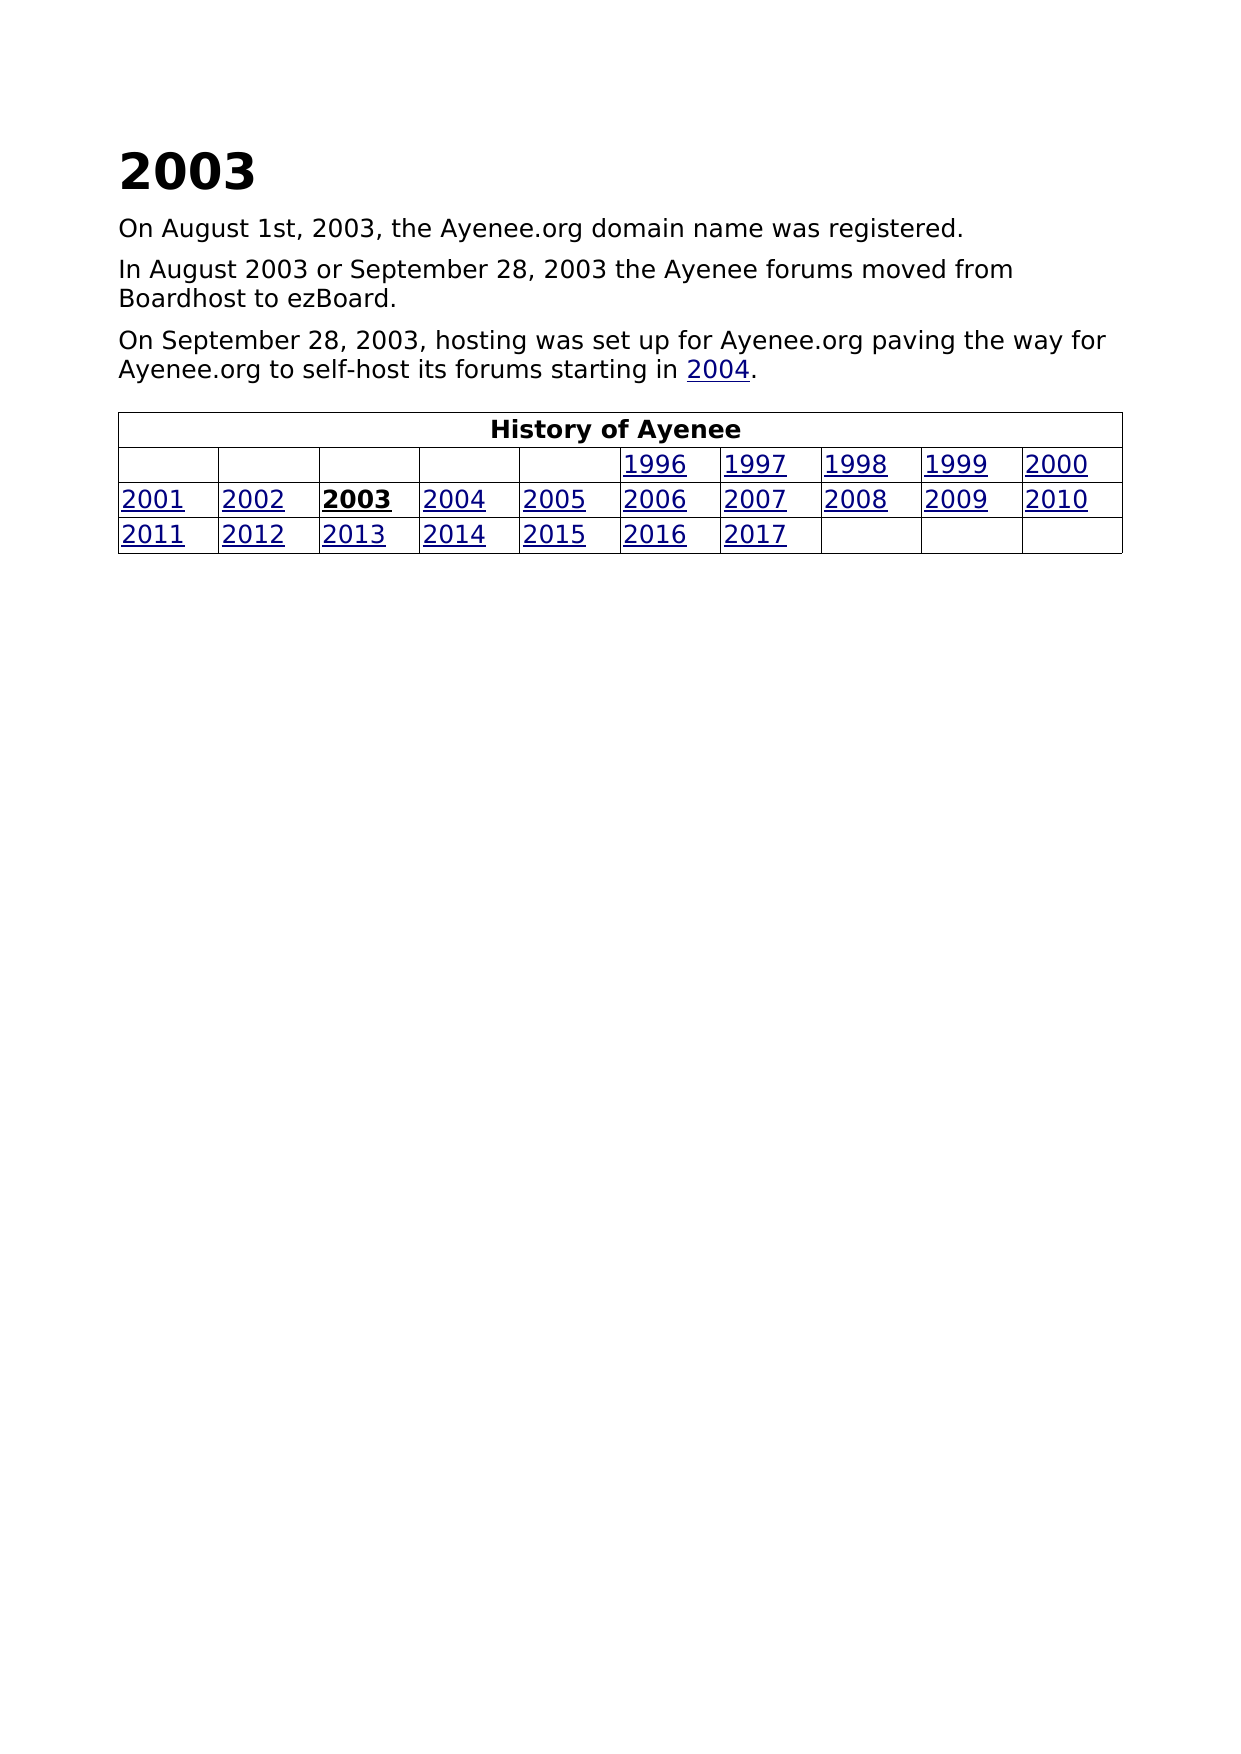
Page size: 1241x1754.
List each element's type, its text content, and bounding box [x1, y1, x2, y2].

table_cell 2005 [520, 483, 620, 517]
table_cell 2010 [1023, 483, 1122, 517]
table_cell [420, 448, 519, 482]
table_cell 2008 [822, 483, 921, 517]
table_cell 2003 [320, 483, 419, 517]
table_cell 2002 [219, 483, 319, 517]
table_cell [320, 448, 419, 482]
table_cell 2001 [119, 483, 218, 517]
table_cell 1996 [621, 448, 720, 482]
text On September 28, 2003, hosting was set up for Ayenee.org paving the way for Ayenee.org to self-host its forums starting in 2004. [118, 326, 1122, 385]
table_cell [119, 448, 218, 482]
table_cell [822, 518, 921, 552]
table_cell 2007 [721, 483, 821, 517]
table_cell 2015 [520, 518, 620, 552]
table_cell [1023, 518, 1122, 552]
table_cell 1999 [922, 448, 1022, 482]
table_cell 2017 [721, 518, 821, 552]
table_cell 2016 [621, 518, 720, 552]
table_cell [520, 448, 620, 482]
table_cell 2000 [1023, 448, 1122, 482]
table_cell 2004 [420, 483, 519, 517]
table_cell [922, 518, 1022, 552]
table_cell 2009 [922, 483, 1022, 517]
subtitle 2003 [118, 143, 1122, 201]
table_cell 1997 [721, 448, 821, 482]
table_cell 2013 [320, 518, 419, 552]
table_cell 2012 [219, 518, 319, 552]
text In August 2003 or September 28, 2003 the Ayenee forums moved from Boardhost to ezBoard. [118, 256, 1122, 314]
table_cell 2011 [119, 518, 218, 552]
table_cell [219, 448, 319, 482]
table_cell 2014 [420, 518, 519, 552]
table_cell 2006 [621, 483, 720, 517]
text On August 1st, 2003, the Ayenee.org domain name was registered. [118, 214, 1122, 243]
table_header History of Ayenee [119, 413, 1122, 447]
table_cell 1998 [822, 448, 921, 482]
